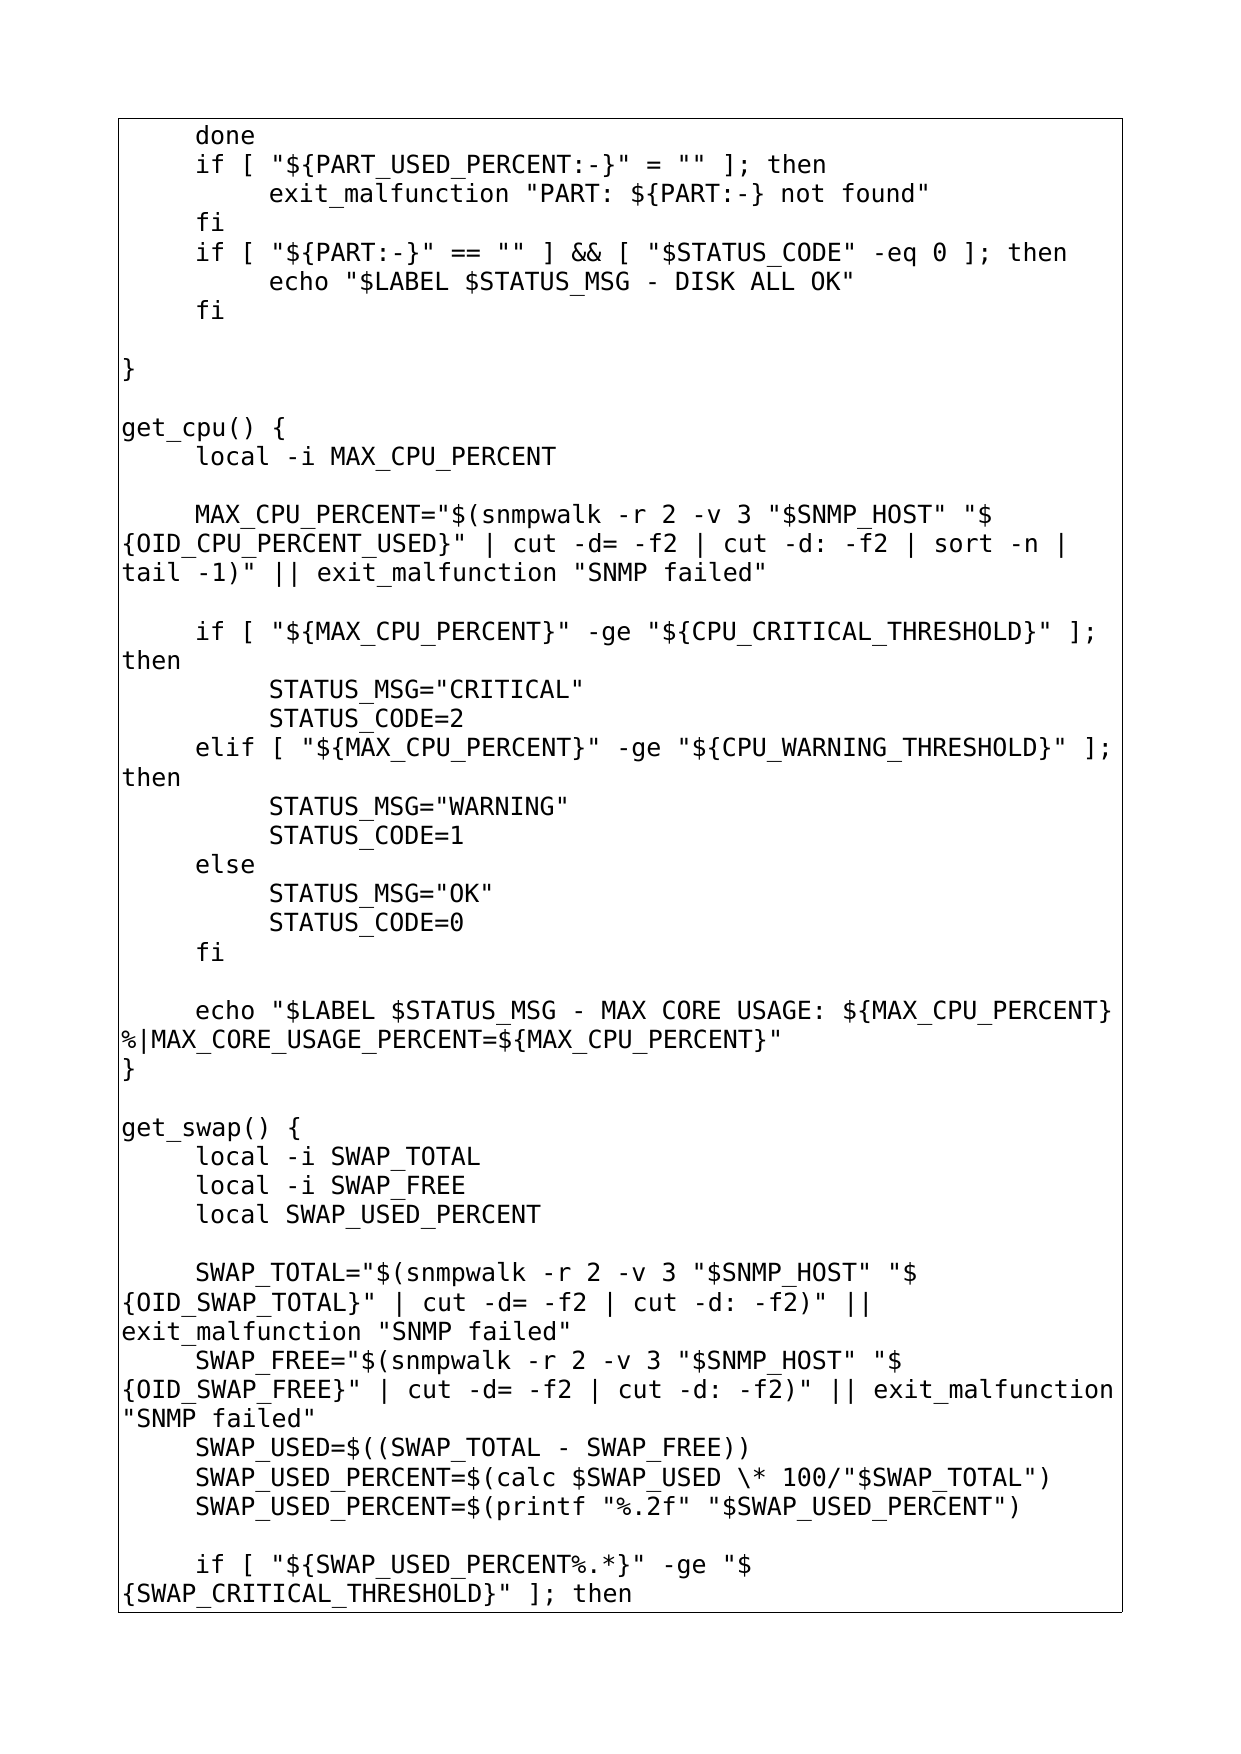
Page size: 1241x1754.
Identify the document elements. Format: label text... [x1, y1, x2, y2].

table_header done if [ "${PART_USED_PERCENT:-}" = "" ]; then exit_malfunction "PART: ${PART:-} not found" fi if [ "${PART:-}" == "" ] && [ "$STATUS_CODE" -eq 0 ]; then echo "$LABEL $STATUS_MSG - DISK ALL OK" fi } get_cpu() { local -i MAX_CPU_PERCENT MAX_CPU_PERCENT="$(snmpwalk -r 2 -v 3 "$SNMP_HOST" "${OID_CPU_PERCENT_USED}" | cut -d= -f2 | cut -d: -f2 | sort -n | tail -1)" || exit_malfunction "SNMP failed" if [ "${MAX_CPU_PERCENT}" -ge "${CPU_CRITICAL_THRESHOLD}" ]; then STATUS_MSG="CRITICAL" STATUS_CODE=2 elif [ "${MAX_CPU_PERCENT}" -ge "${CPU_WARNING_THRESHOLD}" ]; then STATUS_MSG="WARNING" STATUS_CODE=1 else STATUS_MSG="OK" STATUS_CODE=0 fi echo "$LABEL $STATUS_MSG - MAX CORE USAGE: ${MAX_CPU_PERCENT}%|MAX_CORE_USAGE_PERCENT=${MAX_CPU_PERCENT}" } get_swap() { local -i SWAP_TOTAL local -i SWAP_FREE local SWAP_USED_PERCENT SWAP_TOTAL="$(snmpwalk -r 2 -v 3 "$SNMP_HOST" "${OID_SWAP_TOTAL}" | cut -d= -f2 | cut -d: -f2)" || exit_malfunction "SNMP failed" SWAP_FREE="$(snmpwalk -r 2 -v 3 "$SNMP_HOST" "${OID_SWAP_FREE}" | cut -d= -f2 | cut -d: -f2)" || exit_malfunction "SNMP failed" SWAP_USED=$((SWAP_TOTAL - SWAP_FREE)) SWAP_USED_PERCENT=$(calc $SWAP_USED \* 100/"$SWAP_TOTAL") SWAP_USED_PERCENT=$(printf "%.2f" "$SWAP_USED_PERCENT") if [ "${SWAP_USED_PERCENT%.*}" -ge "${SWAP_CRITICAL_THRESHOLD}" ]; then [119, 119, 1122, 1612]
